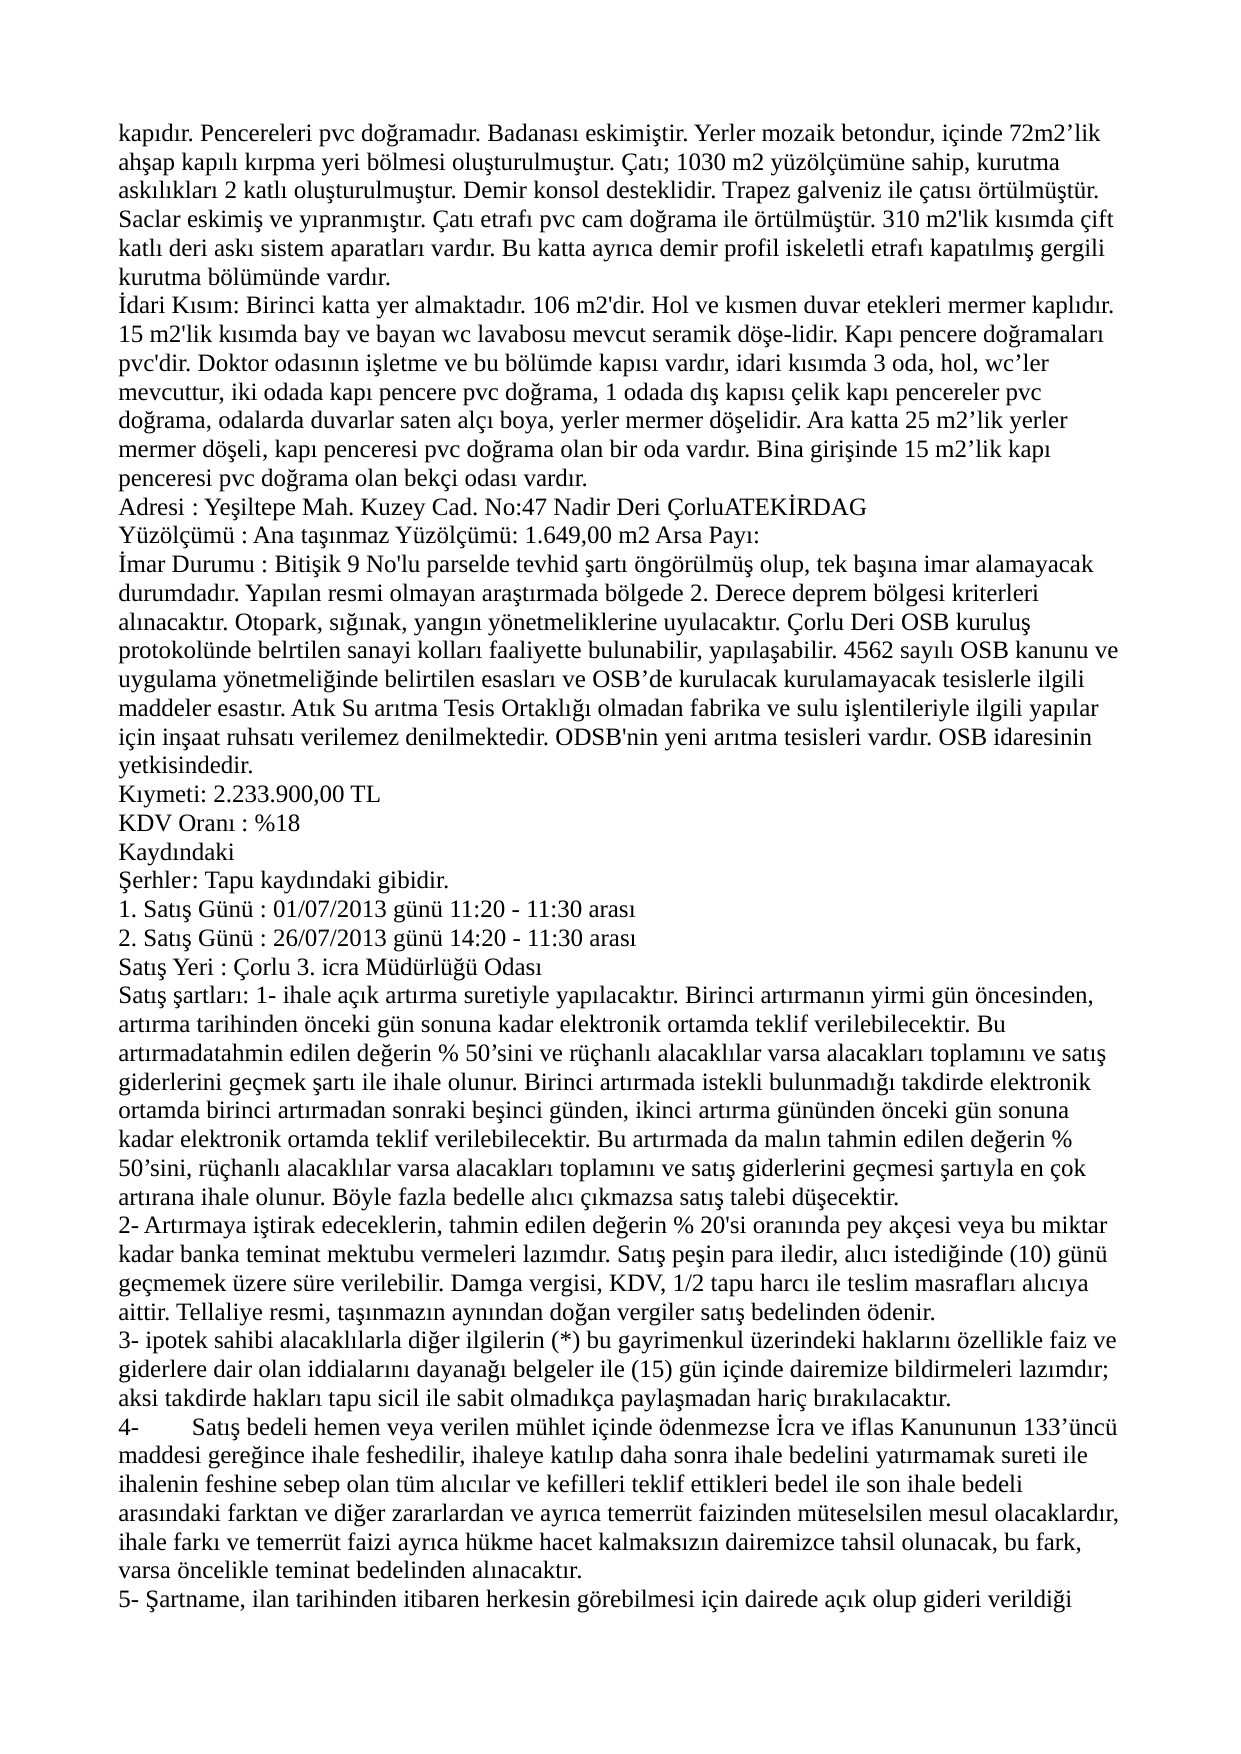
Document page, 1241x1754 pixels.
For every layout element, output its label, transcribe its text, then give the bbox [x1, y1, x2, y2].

text kapıdır. Pencereleri pvc doğramadır. Badanası eskimiştir. Yerler mozaik betondur, içinde 72m2’lik ahşap kapılı kırpma yeri bölmesi oluşturulmuştur. Çatı; 1030 m2 yüzölçümüne sahip, kurutma askılıkları 2 katlı oluşturulmuştur. Demir konsol desteklidir. Trapez galveniz ile çatısı örtülmüştür. Saclar eskimiş ve yıpranmıştır. Çatı etrafı pvc cam doğrama ile örtülmüştür. 310 m2'lik kısımda çift katlı deri askı sistem aparatları vardır. Bu katta ayrıca demir profil iskeletli etrafı kapatılmış gergili kurutma bölümünde vardır. [118, 118, 1122, 291]
text Kaydındaki [118, 837, 1122, 866]
text Yüzölçümü : Ana taşınmaz Yüzölçümü: 1.649,00 m2 Arsa Payı: [118, 521, 1122, 549]
text İmar Durumu : Bitişik 9 No'lu parselde tevhid şartı öngörülmüş olup, tek başına imar alamayacak durumdadır. Yapılan resmi olmayan araştırmada bölgede 2. Derece deprem bölgesi kriterleri alınacaktır. Otopark, sığınak, yangın yönetmeliklerine uyulacaktır. Çorlu Deri OSB kuruluş protokolünde belrtilen sanayi kolları faaliyette bulunabilir, yapılaşabilir. 4562 sayılı OSB kanunu ve uygulama yönetmeliğinde belirtilen esasları ve OSB’de kurulacak kurulamayacak tesislerle ilgili maddeler esastır. Atık Su arıtma Tesis Ortaklığı olmadan fabrika ve sulu işlentileriyle ilgili yapılar için inşaat ruhsatı verilemez denilmektedir. ODSB'nin yeni arıtma tesisleri vardır. OSB idaresinin yetkisindedir. [118, 549, 1122, 779]
text Kıymeti: 2.233.900,00 TL [118, 779, 1122, 808]
text 1. Satış Günü : 01/07/2013 günü 11:20 - 11:30 arası [118, 894, 1122, 923]
text 4- Satış bedeli hemen veya verilen mühlet içinde ödenmezse İcra ve iflas Kanununun 133’üncü maddesi gereğince ihale feshedilir, ihaleye katılıp daha sonra ihale bedelini yatırmamak sureti ile ihalenin feshine sebep olan tüm alıcılar ve kefilleri teklif ettikleri bedel ile son ihale bedeli arasındaki farktan ve diğer zararlardan ve ayrıca temerrüt faizinden müteselsilen mesul olacaklardır, ihale farkı ve temerrüt faizi ayrıca hükme hacet kalmaksızın dairemizce tahsil olunacak, bu fark, varsa öncelikle teminat bedelinden alınacaktır. [118, 1412, 1122, 1584]
text 2. Satış Günü : 26/07/2013 günü 14:20 - 11:30 arası [118, 923, 1122, 952]
text Satış Yeri : Çorlu 3. icra Müdürlüğü Odası [118, 952, 1122, 981]
text 3- ipotek sahibi alacaklılarla diğer ilgilerin (*) bu gayrimenkul üzerindeki haklarını özellikle faiz ve giderlere dair olan iddialarını dayanağı belgeler ile (15) gün içinde dairemize bildirmeleri lazımdır; aksi takdirde hakları tapu sicil ile sabit olmadıkça paylaşmadan hariç bırakılacaktır. [118, 1326, 1122, 1412]
text İdari Kısım: Birinci katta yer almaktadır. 106 m2'dir. Hol ve kısmen duvar etekleri mermer kaplıdır. 15 m2'lik kısımda bay ve bayan wc lavabosu mevcut seramik döşe-lidir. Kapı pencere doğramaları pvc'dir. Doktor odasının işletme ve bu bölümde kapısı vardır, idari kısımda 3 oda, hol, wc’ler mevcuttur, iki odada kapı pencere pvc doğrama, 1 odada dış kapısı çelik kapı pencereler pvc doğrama, odalarda duvarlar saten alçı boya, yerler mermer döşelidir. Ara katta 25 m2’lik yerler mermer döşeli, kapı penceresi pvc doğrama olan bir oda vardır. Bina girişinde 15 m2’lik kapı penceresi pvc doğrama olan bekçi odası vardır. [118, 291, 1122, 492]
text Adresi : Yeşiltepe Mah. Kuzey Cad. No:47 Nadir Deri ÇorluATEKİRDAG [118, 492, 1122, 521]
text Satış şartları: 1- ihale açık artırma suretiyle yapılacaktır. Birinci artırmanın yirmi gün öncesinden, artırma tarihinden önceki gün sonuna kadar elektronik ortamda teklif verilebilecektir. Bu artırmadatahmin edilen değerin % 50’sini ve rüçhanlı alacaklılar varsa alacakları toplamını ve satış giderlerini geçmek şartı ile ihale olunur. Birinci artırmada istekli bulunmadığı takdirde elektronik ortamda birinci artırmadan sonraki beşinci günden, ikinci artırma gününden önceki gün sonuna kadar elektronik ortamda teklif verilebilecektir. Bu artırmada da malın tahmin edilen değerin % 50’sini, rüçhanlı alacaklılar varsa alacakları toplamını ve satış giderlerini geçmesi şartıyla en çok artırana ihale olunur. Böyle fazla bedelle alıcı çıkmazsa satış talebi düşecektir. [118, 981, 1122, 1211]
text 5- Şartname, ilan tarihinden itibaren herkesin görebilmesi için dairede açık olup gideri verildiği [118, 1584, 1122, 1613]
text 2- Artırmaya iştirak edeceklerin, tahmin edilen değerin % 20'si oranında pey akçesi veya bu miktar kadar banka teminat mektubu vermeleri lazımdır. Satış peşin para iledir, alıcı istediğinde (10) günü geçmemek üzere süre verilebilir. Damga vergisi, KDV, 1/2 tapu harcı ile teslim masrafları alıcıya aittir. Tellaliye resmi, taşınmazın aynından doğan vergiler satış bedelinden ödenir. [118, 1211, 1122, 1326]
text KDV Oranı : %18 [118, 808, 1122, 837]
text Şerhler : Tapu kaydındaki gibidir. [118, 866, 1122, 894]
